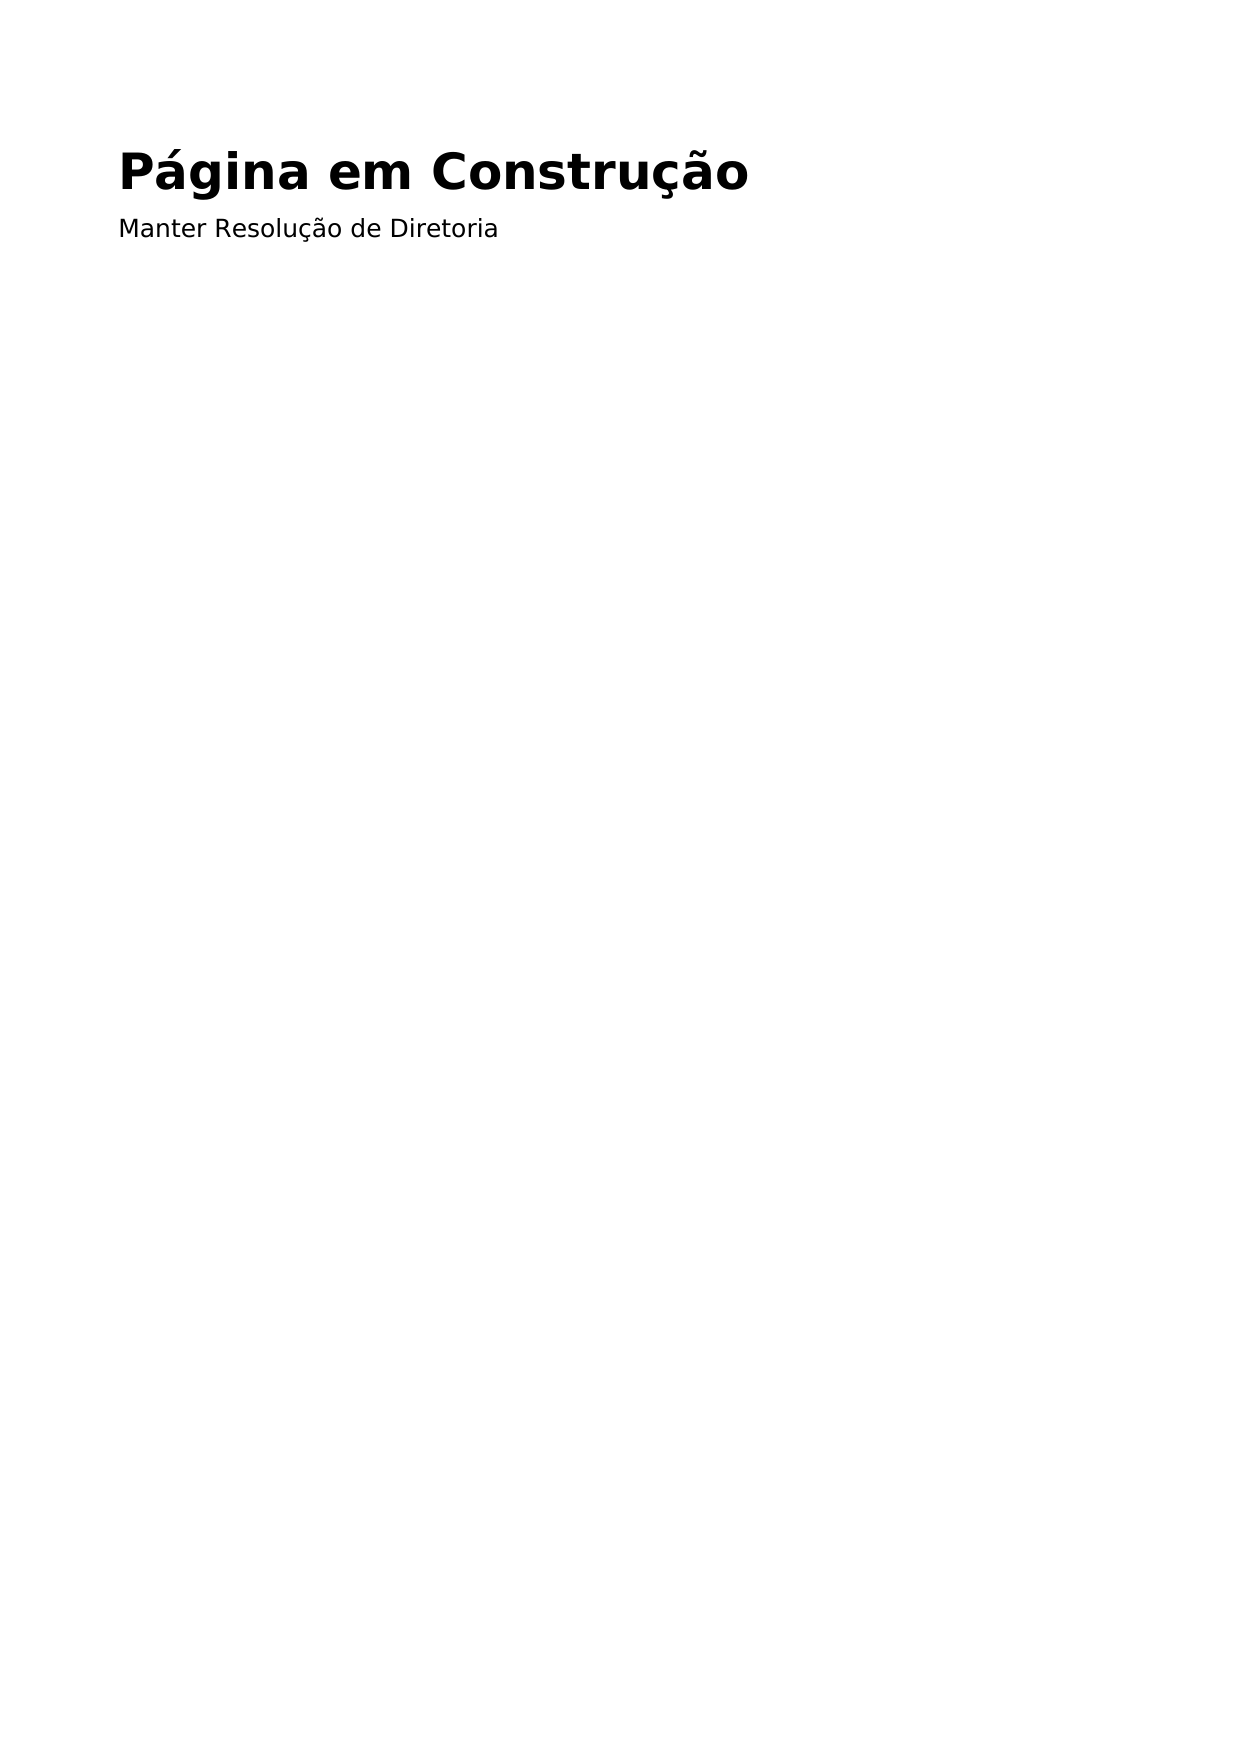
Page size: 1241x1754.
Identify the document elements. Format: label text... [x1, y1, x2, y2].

text Manter Resolução de Diretoria [118, 214, 1122, 243]
subtitle Página em Construção [118, 143, 1122, 201]
